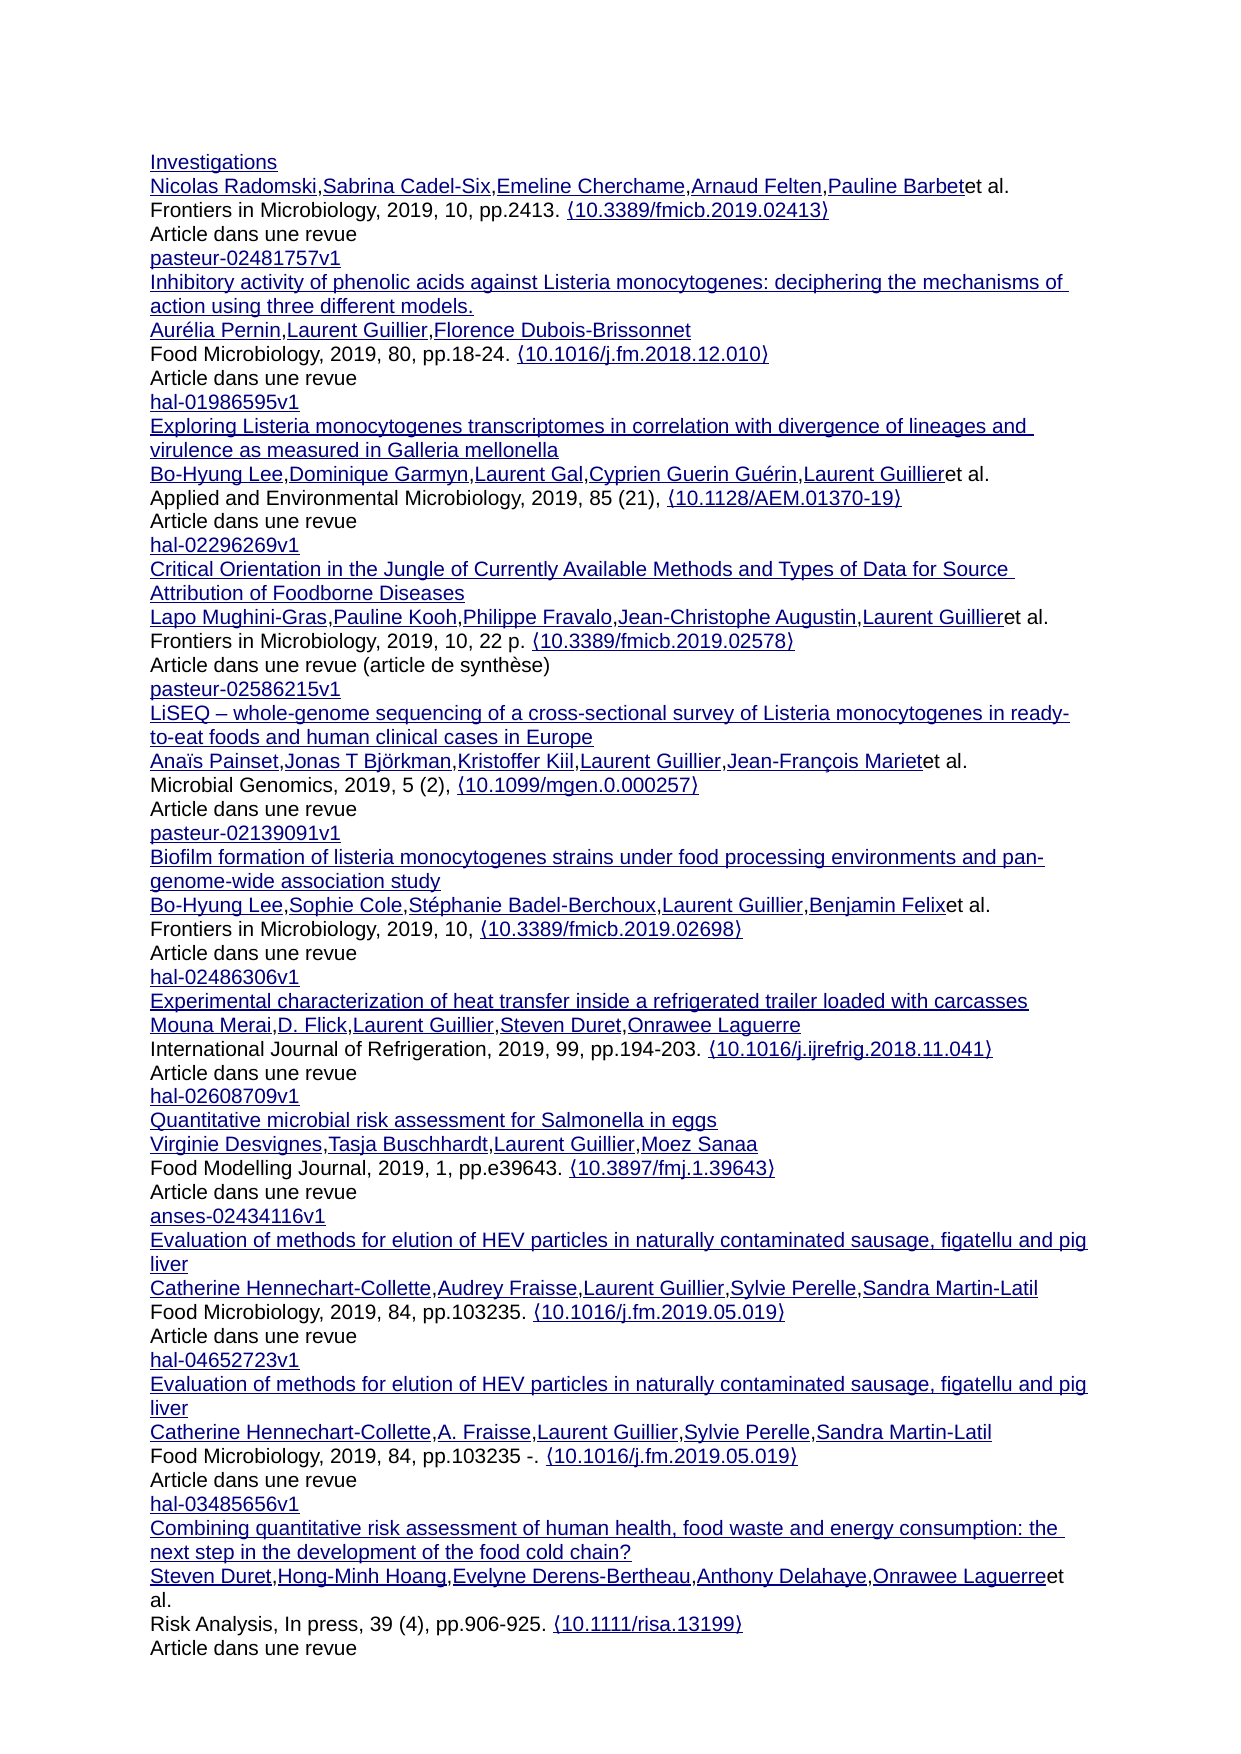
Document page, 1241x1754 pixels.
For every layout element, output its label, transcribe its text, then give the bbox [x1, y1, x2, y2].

table_cell Quantitative microbial risk assessment for Salmonella in eggs Virginie Desvignes,Tasja Buschhardt,Laurent Guillier,Moez Sanaa Food Modelling Journal, 2019, 1, pp.e39643. ⟨10.3897/fmj.1.39643⟩ Article dans une revue anses-02434116v1 [150, 1108, 1090, 1228]
table_cell Combining quantitative risk assessment of human health, food waste and energy consumption: the next step in the development of the food cold chain? Steven Duret,Hong-Minh Hoang,Evelyne Derens-Bertheau,Anthony Delahaye,Onrawee Laguerreet al. Risk Analysis, In press, 39 (4), pp.906-925. ⟨10.1111/risa.13199⟩ Article dans une revue [150, 1516, 1090, 1659]
table_cell Exploring Listeria monocytogenes transcriptomes in correlation with divergence of lineages and virulence as measured in Galleria mellonella Bo-Hyung Lee,Dominique Garmyn,Laurent Gal,Cyprien Guerin Guérin,Laurent Guillieret al. Applied and Environmental Microbiology, 2019, 85 (21), ⟨10.1128/AEM.01370-19⟩ Article dans une revue hal-02296269v1 [150, 414, 1090, 557]
table_cell Investigations Nicolas Radomski,Sabrina Cadel-Six,Emeline Cherchame,Arnaud Felten,Pauline Barbetet al. Frontiers in Microbiology, 2019, 10, pp.2413. ⟨10.3389/fmicb.2019.02413⟩ Article dans une revue pasteur-02481757v1 [150, 150, 1090, 270]
table_cell Evaluation of methods for elution of HEV particles in naturally contaminated sausage, figatellu and pig liver Catherine Hennechart-Collette,Audrey Fraisse,Laurent Guillier,Sylvie Perelle,Sandra Martin-Latil Food Microbiology, 2019, 84, pp.103235. ⟨10.1016/j.fm.2019.05.019⟩ Article dans une revue hal-04652723v1 [150, 1228, 1090, 1372]
table_cell Critical Orientation in the Jungle of Currently Available Methods and Types of Data for Source Attribution of Foodborne Diseases Lapo Mughini-Gras,Pauline Kooh,Philippe Fravalo,Jean-Christophe Augustin,Laurent Guillieret al. Frontiers in Microbiology, 2019, 10, 22 p. ⟨10.3389/fmicb.2019.02578⟩ Article dans une revue (article de synthèse) pasteur-02586215v1 [150, 557, 1090, 701]
table_cell Experimental characterization of heat transfer inside a refrigerated trailer loaded with carcasses Mouna Merai,D. Flick,Laurent Guillier,Steven Duret,Onrawee Laguerre International Journal of Refrigeration, 2019, 99, pp.194-203. ⟨10.1016/j.ijrefrig.2018.11.041⟩ Article dans une revue hal-02608709v1 [150, 989, 1090, 1108]
table_cell Inhibitory activity of phenolic acids against Listeria monocytogenes: deciphering the mechanisms of action using three different models. Aurélia Pernin,Laurent Guillier,Florence Dubois-Brissonnet Food Microbiology, 2019, 80, pp.18-24. ⟨10.1016/j.fm.2018.12.010⟩ Article dans une revue hal-01986595v1 [150, 270, 1090, 413]
table_cell Biofilm formation of listeria monocytogenes strains under food processing environments and pan-genome-wide association study Bo-Hyung Lee,Sophie Cole,Stéphanie Badel-Berchoux,Laurent Guillier,Benjamin Felixet al. Frontiers in Microbiology, 2019, 10, ⟨10.3389/fmicb.2019.02698⟩ Article dans une revue hal-02486306v1 [150, 845, 1090, 988]
table_cell Evaluation of methods for elution of HEV particles in naturally contaminated sausage, figatellu and pig liver Catherine Hennechart-Collette,A. Fraisse,Laurent Guillier,Sylvie Perelle,Sandra Martin-Latil Food Microbiology, 2019, 84, pp.103235 -. ⟨10.1016/j.fm.2019.05.019⟩ Article dans une revue hal-03485656v1 [150, 1372, 1090, 1516]
table_cell LiSEQ – whole-genome sequencing of a cross-sectional survey of Listeria monocytogenes in ready-to-eat foods and human clinical cases in Europe Anaïs Painset,Jonas T Björkman,Kristoffer Kiil,Laurent Guillier,Jean-François Marietet al. Microbial Genomics, 2019, 5 (2), ⟨10.1099/mgen.0.000257⟩ Article dans une revue pasteur-02139091v1 [150, 701, 1090, 845]
